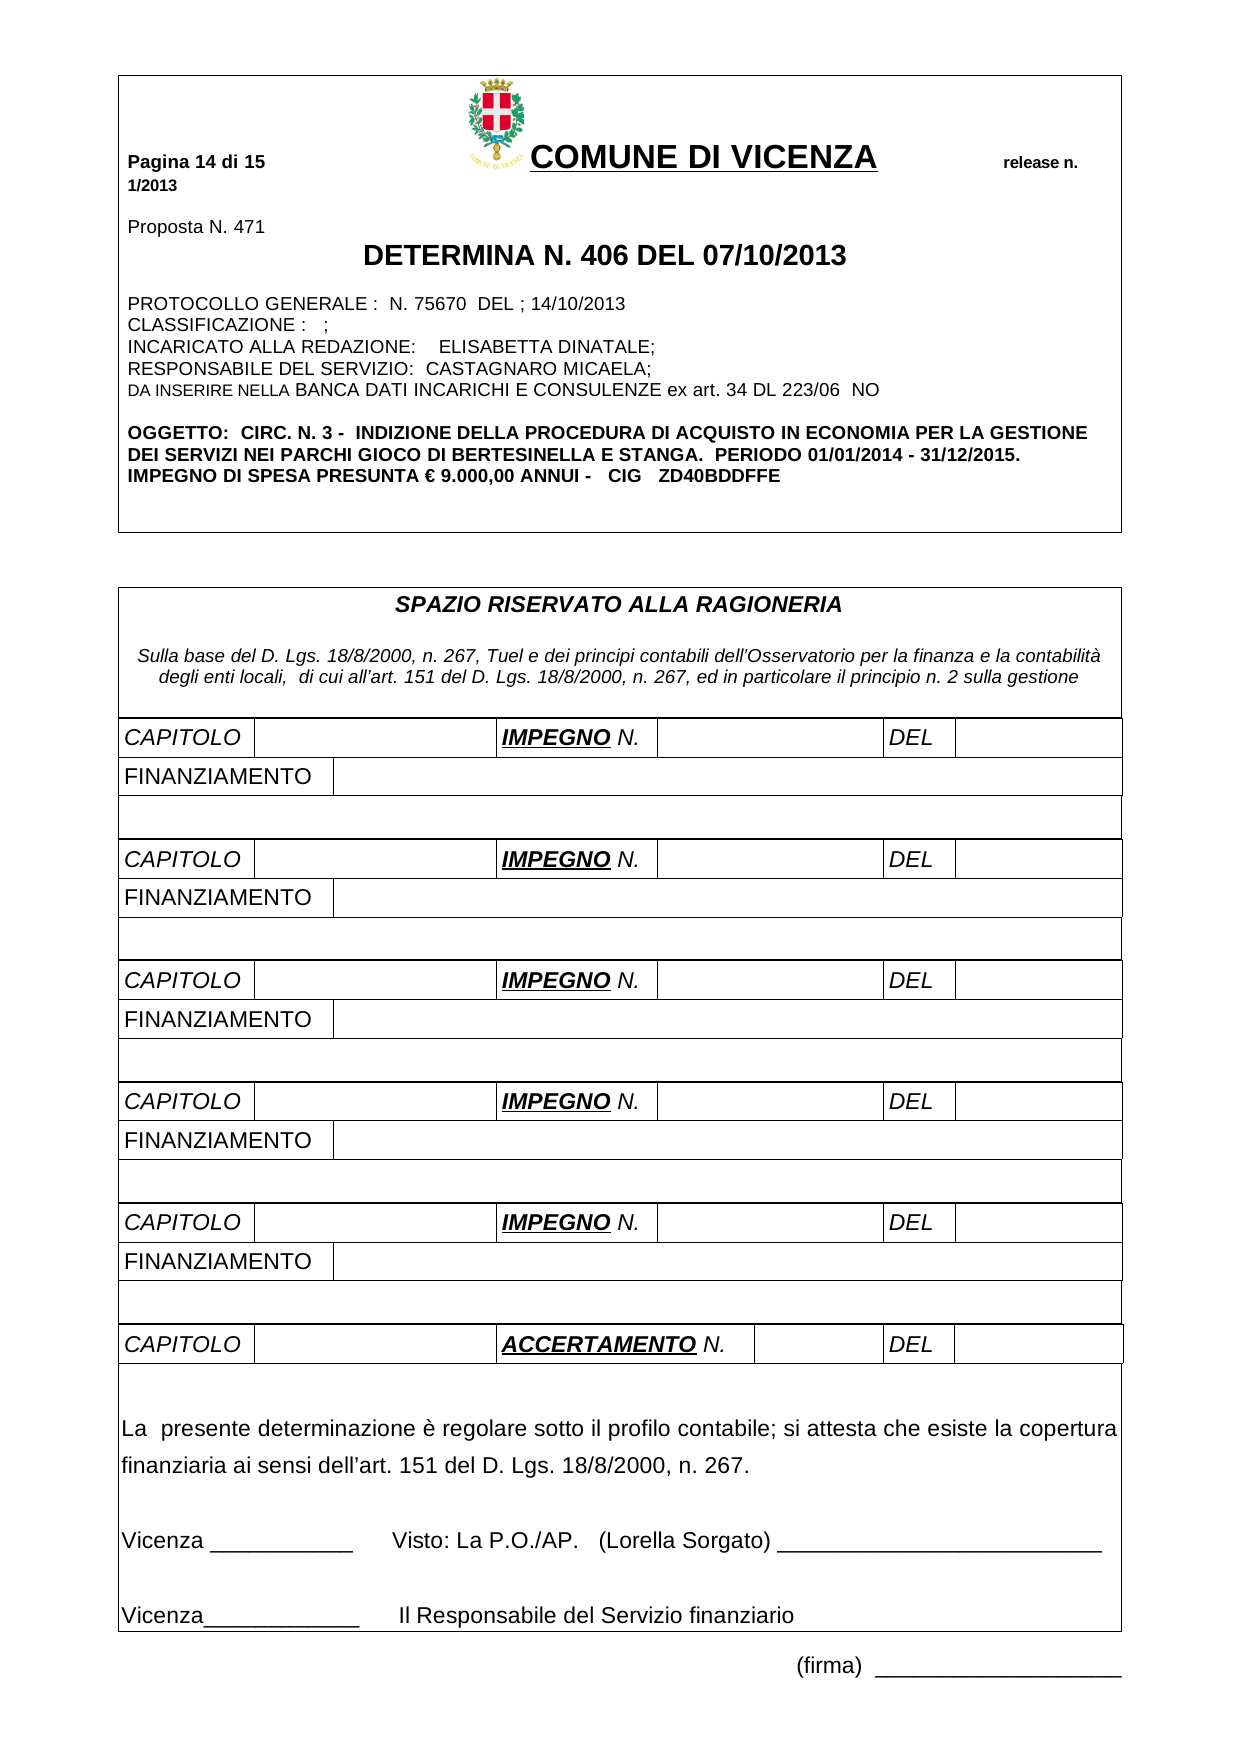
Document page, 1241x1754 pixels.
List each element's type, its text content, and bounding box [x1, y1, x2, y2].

text Sulla base del D. Lgs. 18/8/2000, n. 267, Tuel e dei principi contabili dell’Osservatorio per la finanza e la contabilità degli enti locali, di cui all’art. 151 del D. Lgs. 18/8/2000, n. 267, ed in particolare il principio n. 2 sulla gestione [119, 641, 1121, 688]
text Vicenza____________ Il Responsabile del Servizio finanziario [119, 1588, 1121, 1631]
table_header [255, 1204, 496, 1242]
table_header FINANZIAMENTO [119, 1243, 333, 1280]
table_header CAPITOLO [119, 1325, 254, 1363]
table_header [956, 961, 1122, 999]
table_header CAPITOLO [119, 719, 254, 757]
table_header DEL [884, 719, 955, 757]
table_header [334, 1121, 1122, 1159]
table_header CAPITOLO [119, 961, 254, 999]
table_header IMPEGNO N. [497, 961, 657, 999]
table_header [334, 879, 1122, 917]
table_header [658, 840, 883, 878]
table_header [334, 758, 1122, 795]
text SPAZIO RISERVATO ALLA RAGIONERIA [119, 588, 1121, 617]
table_header CAPITOLO [119, 1083, 254, 1120]
table_header ACCERTAMENTO N. [497, 1325, 754, 1363]
table_header [255, 1325, 496, 1363]
picture [468, 78, 525, 169]
table_header [956, 1083, 1122, 1120]
table_header DEL [884, 1204, 955, 1242]
table_header IMPEGNO N. [497, 840, 657, 878]
text Vicenza ___________ Visto: La P.O./AP. (Lorella Sorgato) _________________________ [119, 1513, 1121, 1553]
table_header IMPEGNO N. [497, 1204, 657, 1242]
table_header [255, 1083, 496, 1120]
table_header [658, 1204, 883, 1242]
table_header DEL [884, 1083, 955, 1120]
table_header DEL [884, 961, 955, 999]
table_header [955, 1325, 1123, 1363]
table_header IMPEGNO N. [497, 719, 657, 757]
table_header DEL [884, 1325, 954, 1363]
table_header FINANZIAMENTO [119, 879, 333, 917]
table_header [956, 1204, 1122, 1242]
table_header [658, 1083, 883, 1120]
table_header [334, 1000, 1122, 1038]
table_header IMPEGNO N. [497, 1083, 657, 1120]
table_header DEL [884, 840, 955, 878]
table_header CAPITOLO [119, 1204, 254, 1242]
table_header FINANZIAMENTO [119, 758, 333, 795]
table_header CAPITOLO [119, 840, 254, 878]
table_header FINANZIAMENTO [119, 1000, 333, 1038]
table_header [334, 1243, 1122, 1280]
text La presente determinazione è regolare sotto il profilo contabile; si attesta che esiste la copertura finanziaria ai sensi dell’art. 151 del D. Lgs. 18/8/2000, n. 267. [119, 1400, 1121, 1478]
table_header [956, 840, 1122, 878]
table_header [658, 719, 883, 757]
table_header [255, 719, 496, 757]
table_header [956, 719, 1122, 757]
table_header FINANZIAMENTO [119, 1121, 333, 1159]
table_header [255, 840, 496, 878]
table_header [755, 1325, 883, 1363]
table_header [658, 961, 883, 999]
table_header [255, 961, 496, 999]
